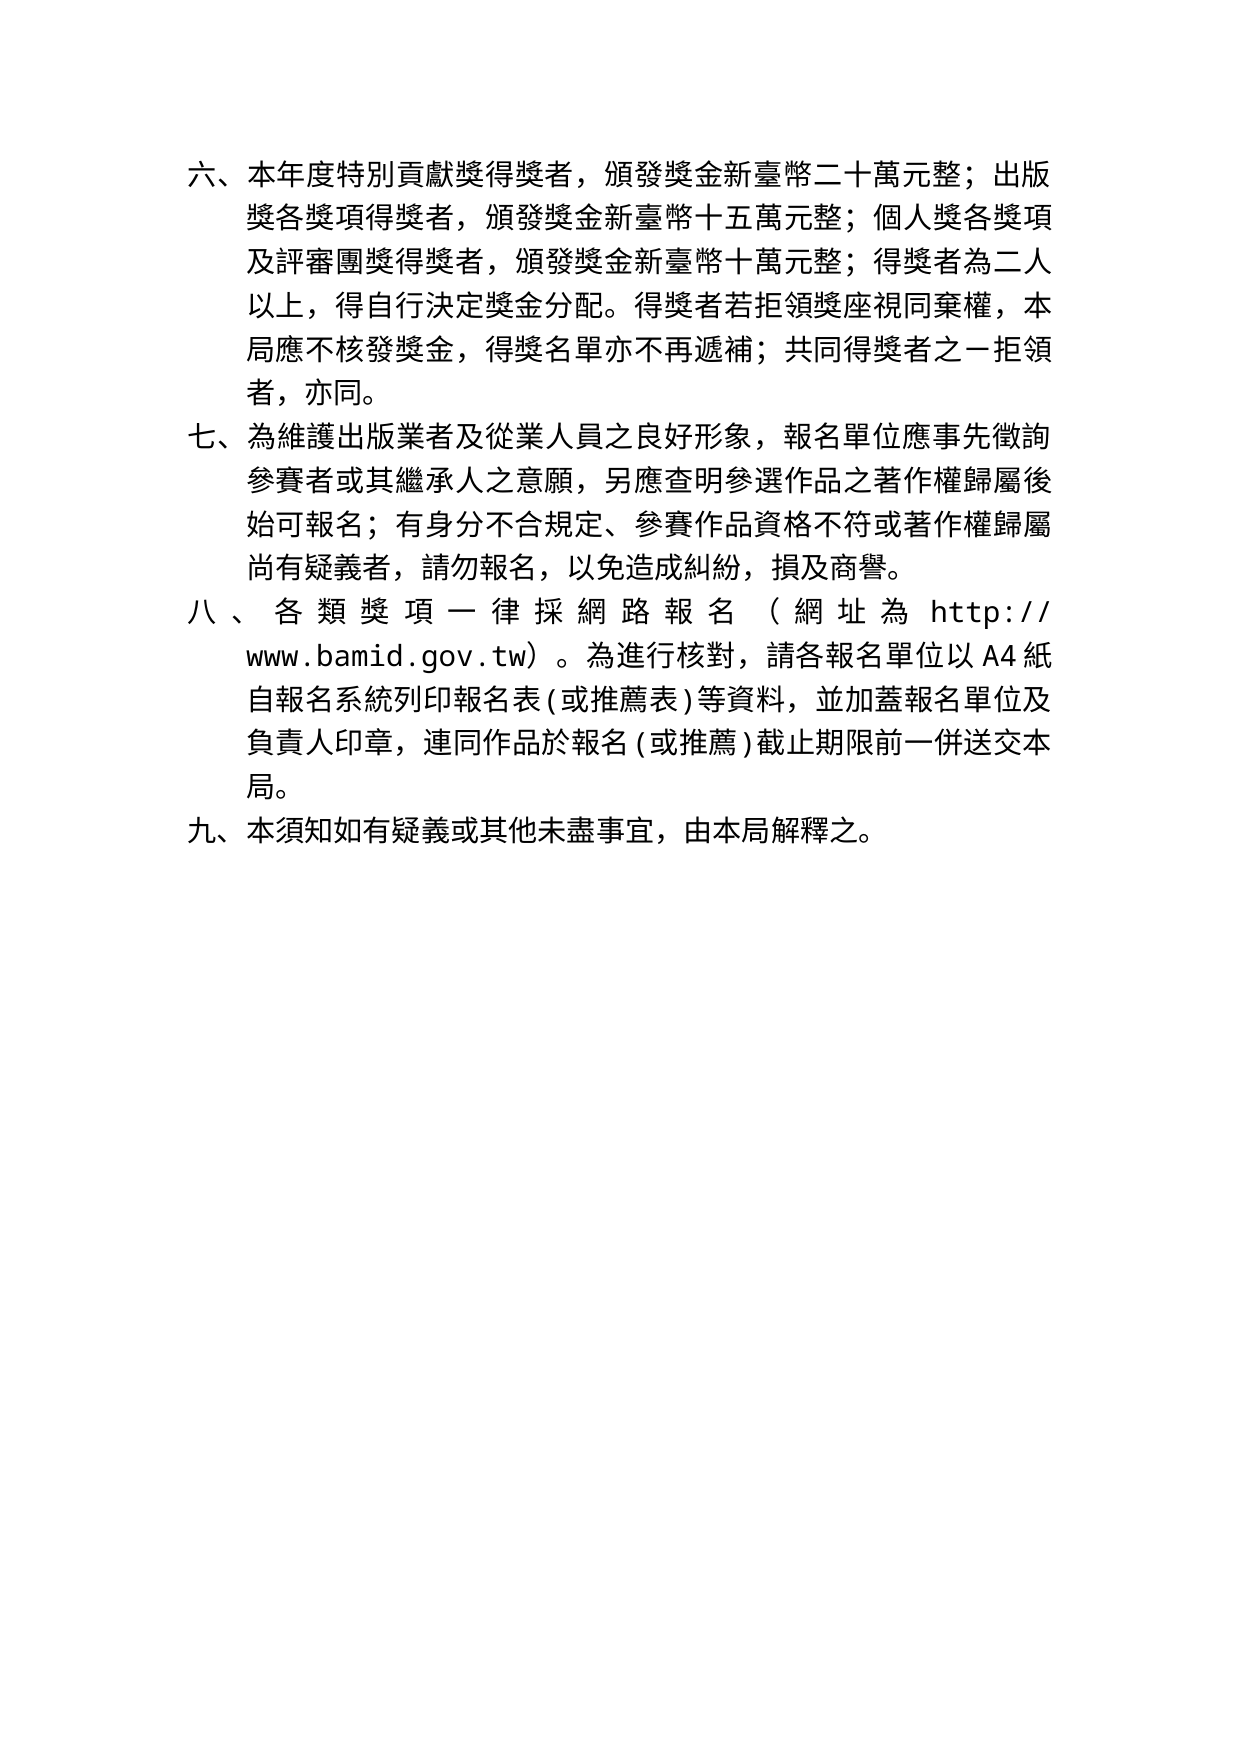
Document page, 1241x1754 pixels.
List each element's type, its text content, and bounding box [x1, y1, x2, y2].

text 八、各類獎項一律採網路報名（網址為http://www.bamid.gov.tw）。為進行核對，請各報名單位以A4紙自報名系統列印報名表(或推薦表)等資料，並加蓋報名單位及負責人印章，連同作品於報名(或推薦)截止期限前一併送交本局。 [187, 587, 1053, 806]
text 九、本須知如有疑義或其他未盡事宜，由本局解釋之。 [187, 806, 1053, 850]
text 六、本年度特別貢獻獎得獎者，頒發獎金新臺幣二十萬元整；出版獎各獎項得獎者，頒發獎金新臺幣十五萬元整；個人獎各獎項及評審團獎得獎者，頒發獎金新臺幣十萬元整；得獎者為二人以上，得自行決定獎金分配。得獎者若拒領獎座視同棄權，本局應不核發獎金，得獎名單亦不再遞補；共同得獎者之ㄧ拒領者，亦同。 [187, 150, 1053, 412]
text 七、為維護出版業者及從業人員之良好形象，報名單位應事先徵詢參賽者或其繼承人之意願，另應查明參選作品之著作權歸屬後始可報名；有身分不合規定、參賽作品資格不符或著作權歸屬尚有疑義者，請勿報名，以免造成糾紛，損及商譽。 [187, 412, 1053, 587]
